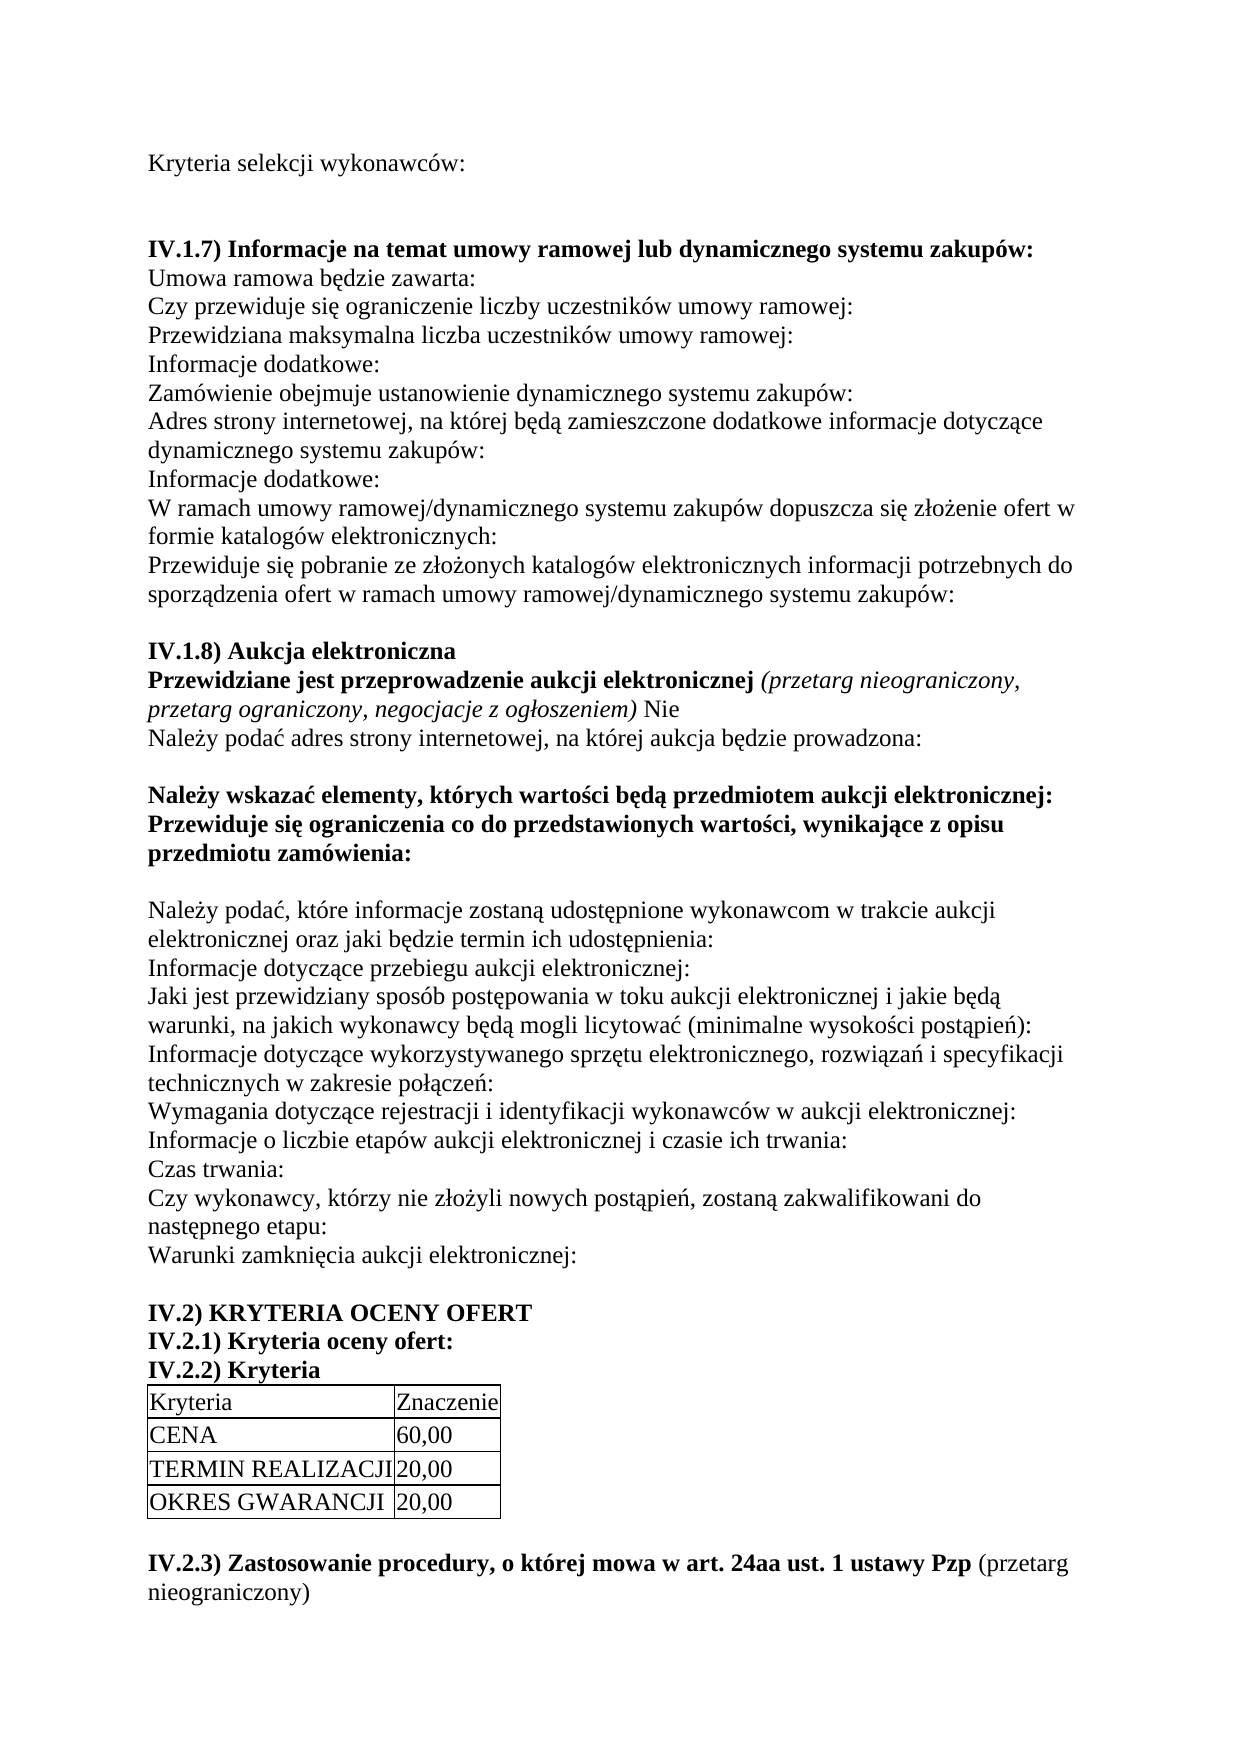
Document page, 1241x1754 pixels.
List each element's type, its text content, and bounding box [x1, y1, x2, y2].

table_cell CENA [148, 1419, 394, 1451]
table_cell TERMIN REALIZACJI [148, 1452, 394, 1484]
table_cell 20,00 [395, 1452, 500, 1484]
table_cell OKRES GWARANCJI [148, 1486, 394, 1518]
text Kryteria selekcji wykonawców: [148, 148, 1093, 205]
text Umowa ramowa będzie zawarta: Czy przewiduje się ograniczenie liczby uczestników umowy ramowej: Przewidziana maksymalna liczba uczestników umowy ramowej: Informacje dodatkowe: Zamówienie obejmuje ustanowienie dynamicznego systemu zakupów: Adres strony internetowej, na której będą zamieszczone dodatkowe informacje dotyczące dynamicznego systemu zakupów: Informacje dodatkowe: W ramach umowy ramowej/dynamicznego systemu zakupów dopuszcza się złożenie ofert w formie katalogów elektronicznych: Przewiduje się pobranie ze złożonych katalogów elektronicznych informacji potrzebnych do sporządzenia ofert w ramach umowy ramowej/dynamicznego systemu zakupów: IV.1.8) Aukcja elektroniczna Przewidziane jest przeprowadzenie aukcji elektronicznej (przetarg nieograniczony, przetarg ograniczony, negocjacje z ogłoszeniem) Nie Należy podać adres strony internetowej, na której aukcja będzie prowadzona: Należy wskazać elementy, których wartości będą przedmiotem aukcji elektronicznej: Przewiduje się ograniczenia co do przedstawionych wartości, wynikające z opisu przedmiotu zamówienia: Należy podać, które informacje zostaną udostępnione wykonawcom w trakcie aukcji elektronicznej oraz jaki będzie termin ich udostępnienia: Informacje dotyczące przebiegu aukcji elektronicznej: Jaki jest przewidziany sposób postępowania w toku aukcji elektronicznej i jakie będą warunki, na jakich wykonawcy będą mogli licytować (minimalne wysokości postąpień): Informacje dotyczące wykorzystywanego sprzętu elektronicznego, rozwiązań i specyfikacji technicznych w zakresie połączeń: Wymagania dotyczące rejestracji i identyfikacji wykonawców w aukcji elektronicznej: Informacje o liczbie etapów aukcji elektronicznej i czasie ich trwania: [148, 263, 1093, 1154]
table_header Kryteria [148, 1386, 394, 1417]
table_cell 60,00 [395, 1419, 500, 1451]
text IV.1.7) Informacje na temat umowy ramowej lub dynamicznego systemu zakupów: [148, 205, 1093, 263]
text Czas trwania: Czy wykonawcy, którzy nie złożyli nowych postąpień, zostaną zakwalifikowani do następnego etapu: Warunki zamknięcia aukcji elektronicznej: IV.2) KRYTERIA OCENY OFERT IV.2.1) Kryteria oceny ofert: IV.2.2) Kryteria [148, 1154, 1093, 1384]
table_header Znaczenie [395, 1386, 500, 1417]
table_cell 20,00 [395, 1486, 500, 1518]
text IV.2.3) Zastosowanie procedury, o której mowa w art. 24aa ust. 1 ustawy Pzp (przetarg nieograniczony) [148, 1519, 1093, 1605]
